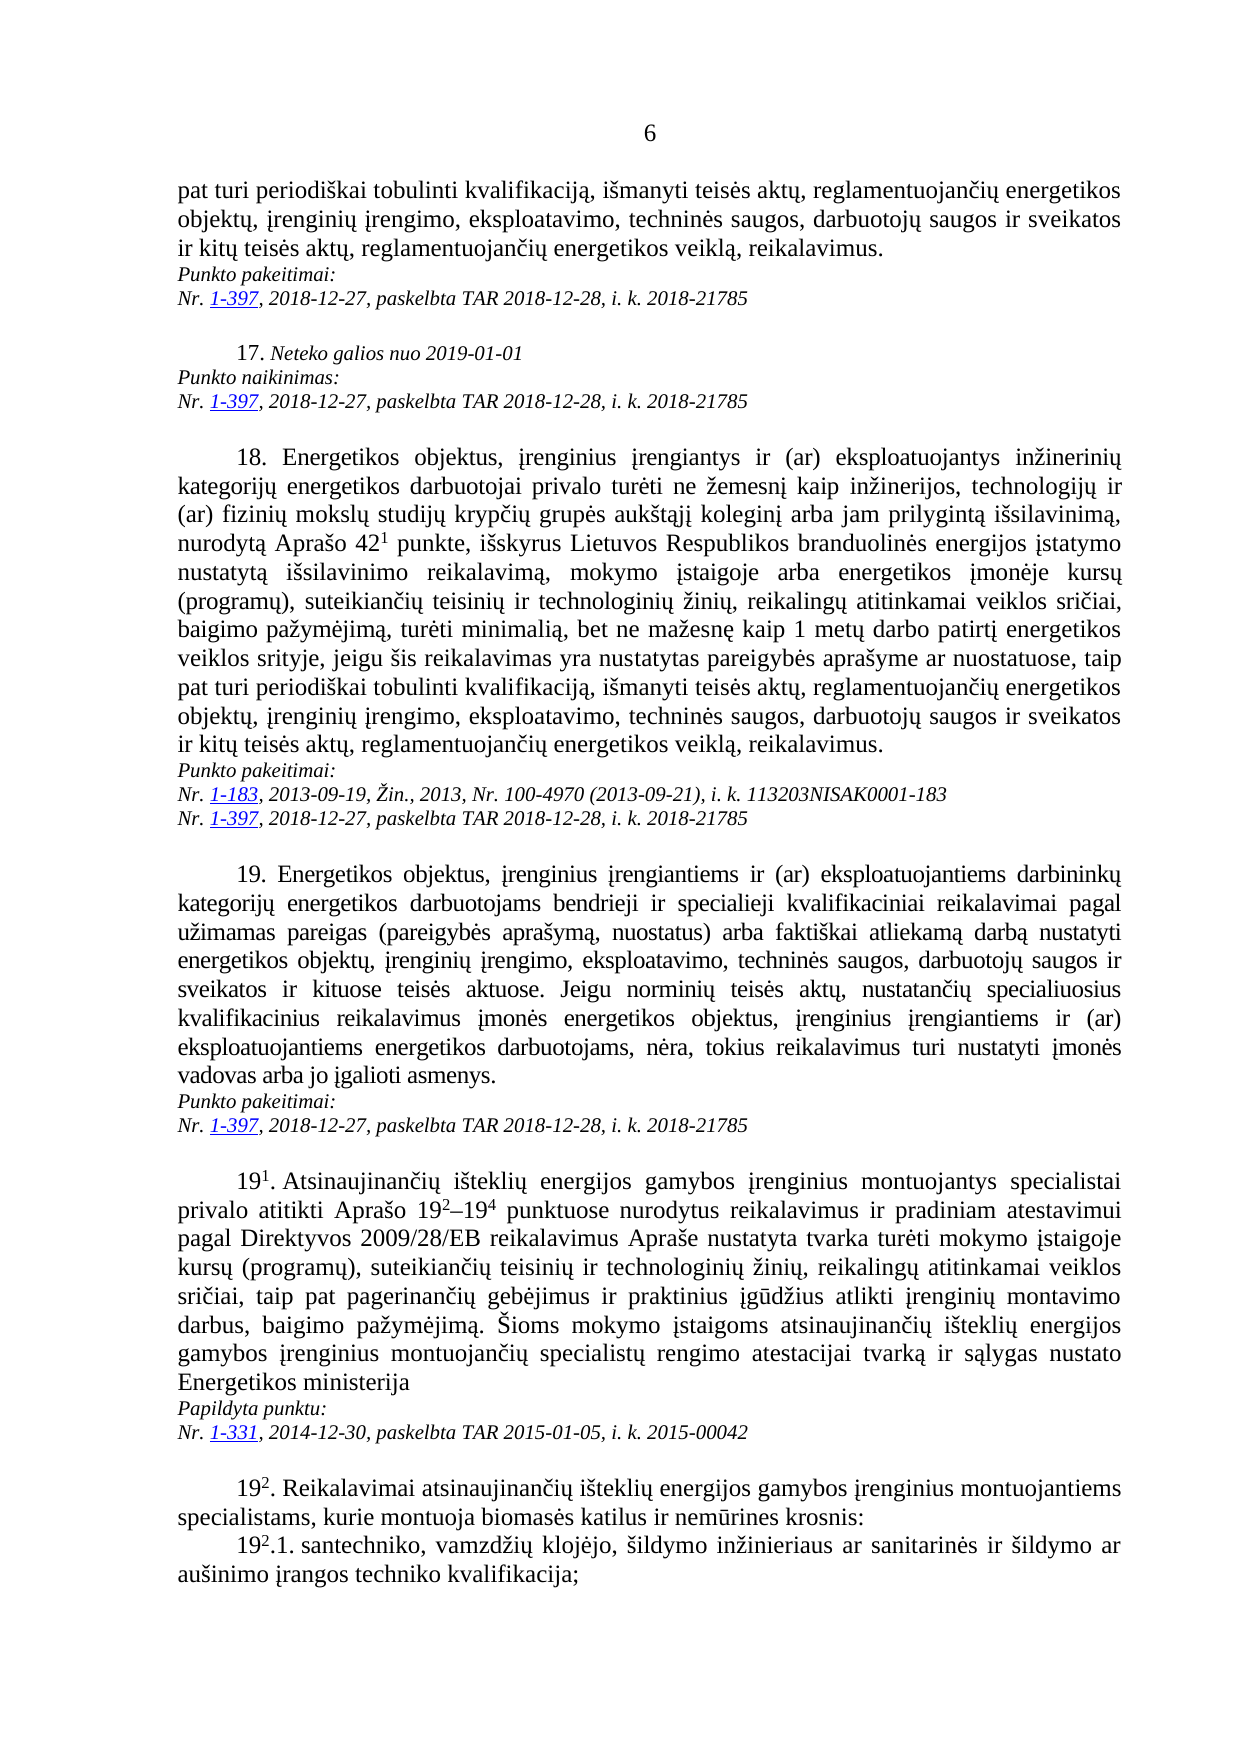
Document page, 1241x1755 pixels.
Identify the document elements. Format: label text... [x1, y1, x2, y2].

text pat turi periodiškai tobulinti kvalifikaciją, išmanyti teisės aktų, reglamentuojančių energetikos objektų, įrenginių įrengimo, eksploatavimo, techninės saugos, darbuotojų saugos ir sveikatos ir kitų teisės aktų, reglamentuojančių energetikos veiklą, reikalavimus. [177, 176, 1122, 262]
text 19. Energetikos objektus, įrenginius įrengiantiems ir (ar) eksploatuojantiems darbininkų kategorijų energetikos darbuotojams bendrieji ir specialieji kvalifikaciniai reikalavimai pagal užimamas pareigas (pareigybės aprašymą, nuostatus) arba faktiškai atliekamą darbą nustatyti energetikos objektų, įrenginių įrengimo, eksploatavimo, techninės saugos, darbuotojų saugos ir sveikatos ir kituose teisės aktuose. Jeigu norminių teisės aktų, nustatančių specialiuosius kvalifikacinius reikalavimus įmonės energetikos objektus, įrenginius įrengiantiems ir (ar) eksploatuojantiems energetikos darbuotojams, nėra, tokius reikalavimus turi nustatyti įmonės vadovas arba jo įgalioti asmenys. [177, 859, 1122, 1089]
text 18. Energetikos objektus, įrenginius įrengiantys ir (ar) eksploatuojantys inžinerinių kategorijų energetikos darbuotojai privalo turėti ne žemesnį kaip inžinerijos, technologijų ir (ar) fizinių mokslų studijų krypčių grupės aukštąjį koleginį arba jam prilygintą išsilavinimą, nurodytą Aprašo 421 punkte, išskyrus Lietuvos Respublikos branduolinės energijos įstatymo nustatytą išsilavinimo reikalavimą, mokymo įstaigoje arba energetikos įmonėje kursų (programų), suteikiančių teisinių ir technologinių žinių, reikalingų atitinkamai veiklos sričiai, baigimo pažymėjimą, turėti minimalią, bet ne mažesnę kaip 1 metų darbo patirtį energetikos veiklos srityje, jeigu šis reikalavimas yra nustatytas pareigybės aprašyme ar nuostatuose, taip pat turi periodiškai tobulinti kvalifikaciją, išmanyti teisės aktų, reglamentuojančių energetikos objektų, įrenginių įrengimo, eksploatavimo, techninės saugos, darbuotojų saugos ir sveikatos ir kitų teisės aktų, reglamentuojančių energetikos veiklą, reikalavimus. [177, 442, 1122, 758]
text 17. Neteko galios nuo 2019-01-01 [177, 339, 1122, 365]
text 191. Atsinaujinančių išteklių energijos gamybos įrenginius montuojantys specialistai privalo atitikti Aprašo 192–194 punktuose nurodytus reikalavimus ir pradiniam atestavimui pagal Direktyvos 2009/28/EB reikalavimus Apraše nustatyta tvarka turėti mokymo įstaigoje kursų (programų), suteikiančių teisinių ir technologinių žinių, reikalingų atitinkamai veiklos sričiai, taip pat pagerinančių gebėjimus ir praktinius įgūdžius atlikti įrenginių montavimo darbus, baigimo pažymėjimą. Šioms mokymo įstaigoms atsinaujinančių išteklių energijos gamybos įrenginius montuojančių specialistų rengimo atestacijai tvarką ir sąlygas nustato Energetikos ministerija [177, 1166, 1122, 1396]
text 192.1. santechniko, vamzdžių klojėjo, šildymo inžinieriaus ar sanitarinės ir šildymo ar aušinimo įrangos techniko kvalifikacija; [177, 1530, 1122, 1588]
text Punkto naikinimas: [177, 365, 1122, 389]
text Punkto pakeitimai: [177, 1089, 1122, 1113]
text Nr. 1-397, 2018-12-27, paskelbta TAR 2018-12-28, i. k. 2018-21785 [177, 389, 1122, 413]
text 192. Reikalavimai atsinaujinančių išteklių energijos gamybos įrenginius montuojantiems specialistams, kurie montuoja biomasės katilus ir nemūrines krosnis: [177, 1473, 1122, 1530]
text Punkto pakeitimai: [177, 262, 1122, 286]
text Punkto pakeitimai: [177, 758, 1122, 782]
text Nr. 1-397, 2018-12-27, paskelbta TAR 2018-12-28, i. k. 2018-21785 [177, 286, 1122, 310]
text Nr. 1-331, 2014-12-30, paskelbta TAR 2015-01-05, i. k. 2015-00042 [177, 1420, 1122, 1444]
text Papildyta punktu: [177, 1396, 1122, 1420]
text Nr. 1-397, 2018-12-27, paskelbta TAR 2018-12-28, i. k. 2018-21785 [177, 806, 1122, 830]
text Nr. 1-397, 2018-12-27, paskelbta TAR 2018-12-28, i. k. 2018-21785 [177, 1113, 1122, 1137]
text Nr. 1-183, 2013-09-19, Žin., 2013, Nr. 100-4970 (2013-09-21), i. k. 113203NISAK0001-183 [177, 782, 1122, 806]
